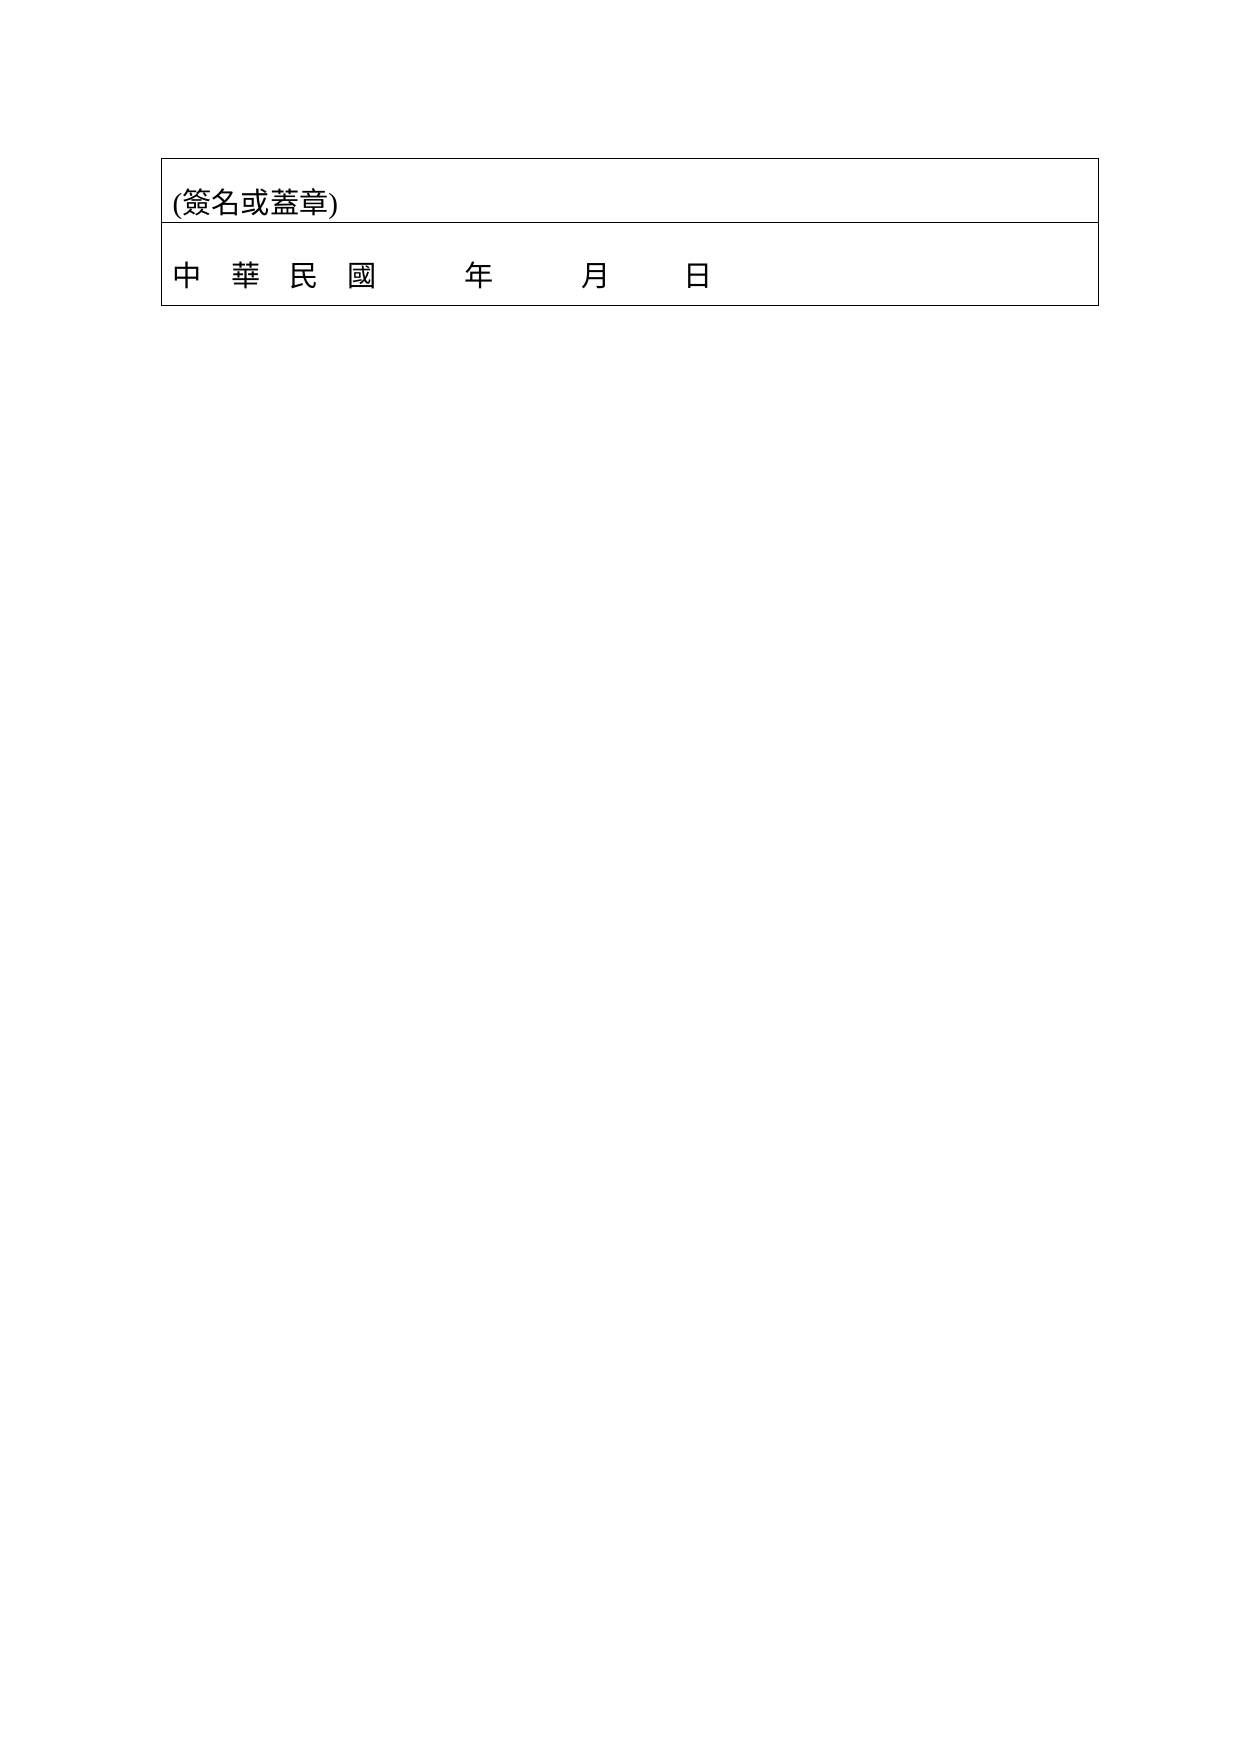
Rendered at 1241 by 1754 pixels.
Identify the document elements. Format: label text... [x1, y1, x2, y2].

table_cell 中 華 民 國 年 月 日 [162, 223, 1098, 304]
table_cell (簽名或蓋章) [162, 159, 1098, 222]
